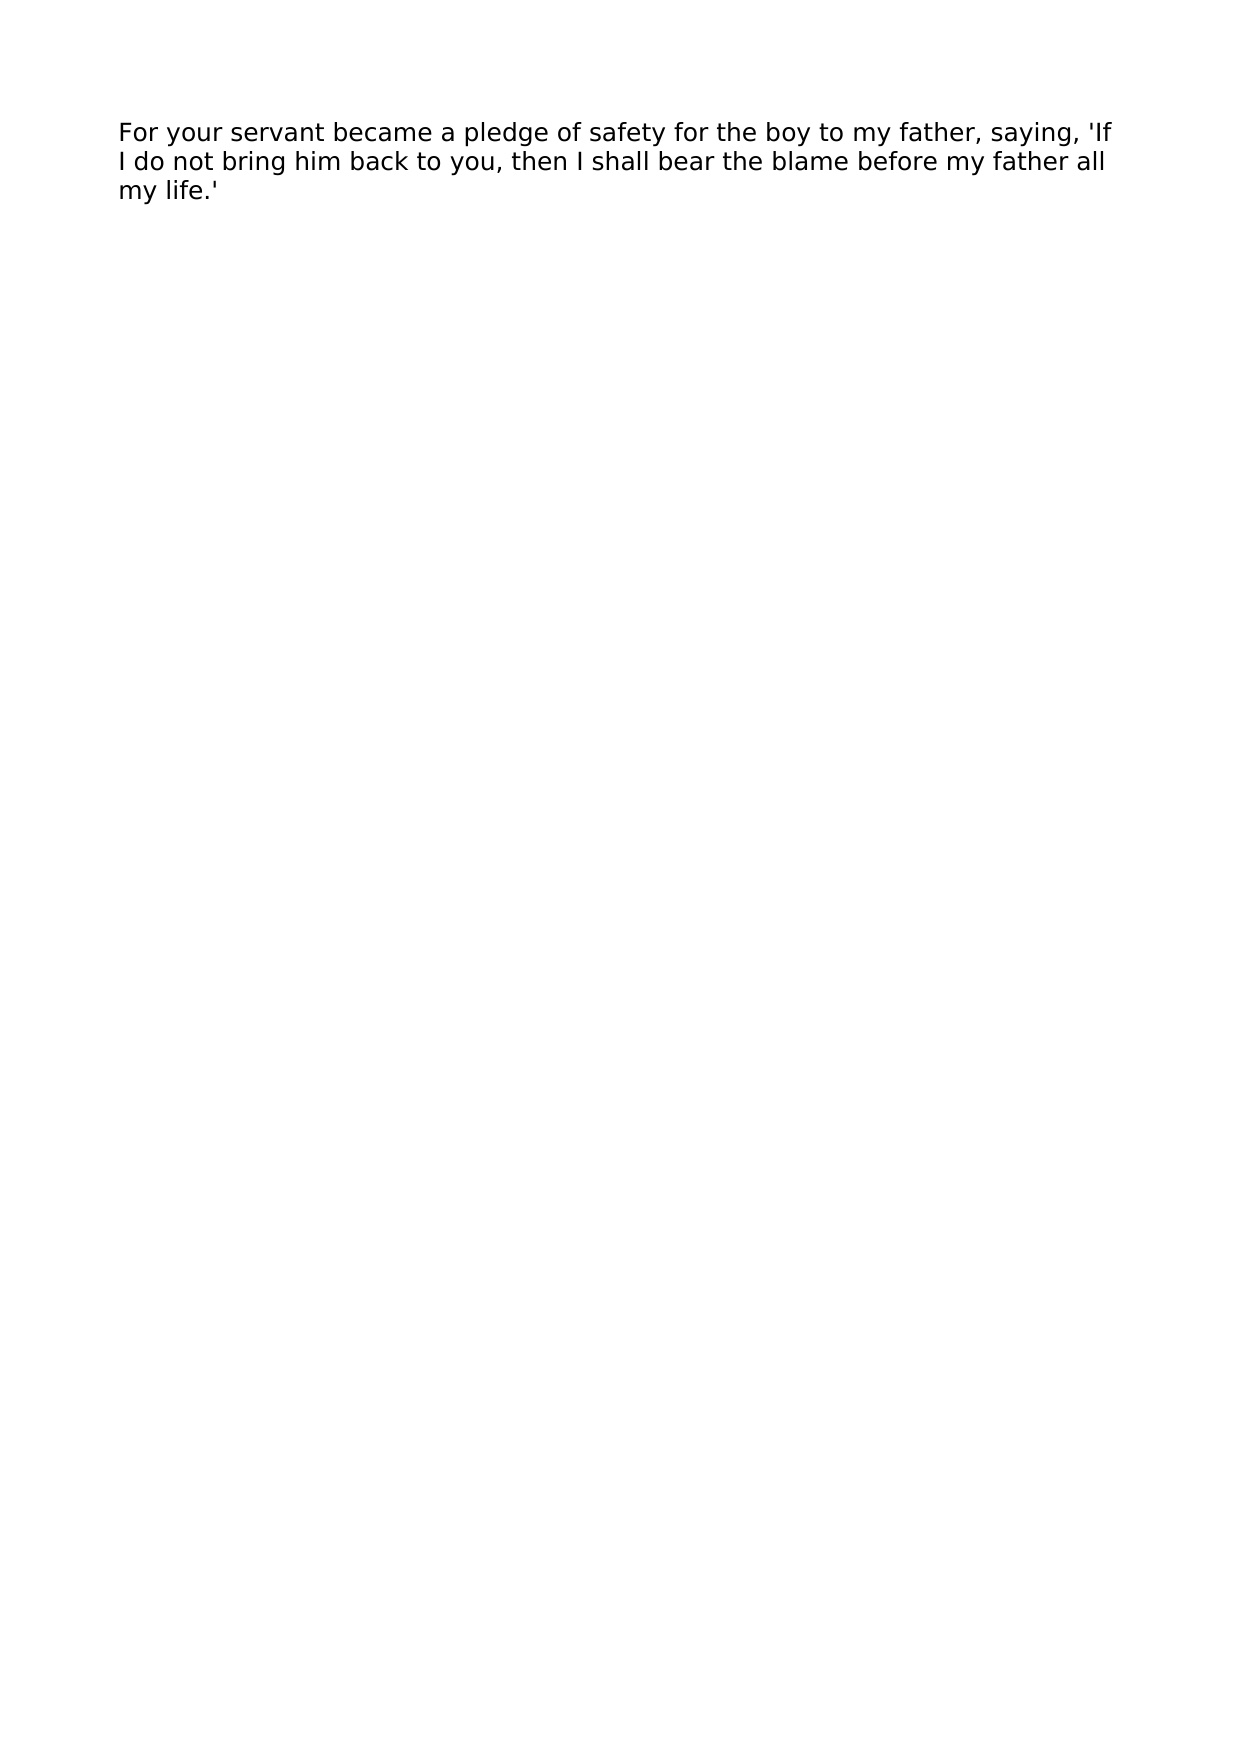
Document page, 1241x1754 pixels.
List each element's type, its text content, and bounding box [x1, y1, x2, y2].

text For your servant became a pledge of safety for the boy to my father, saying, 'If I do not bring him back to you, then I shall bear the blame before my father all my life.' [118, 118, 1122, 206]
